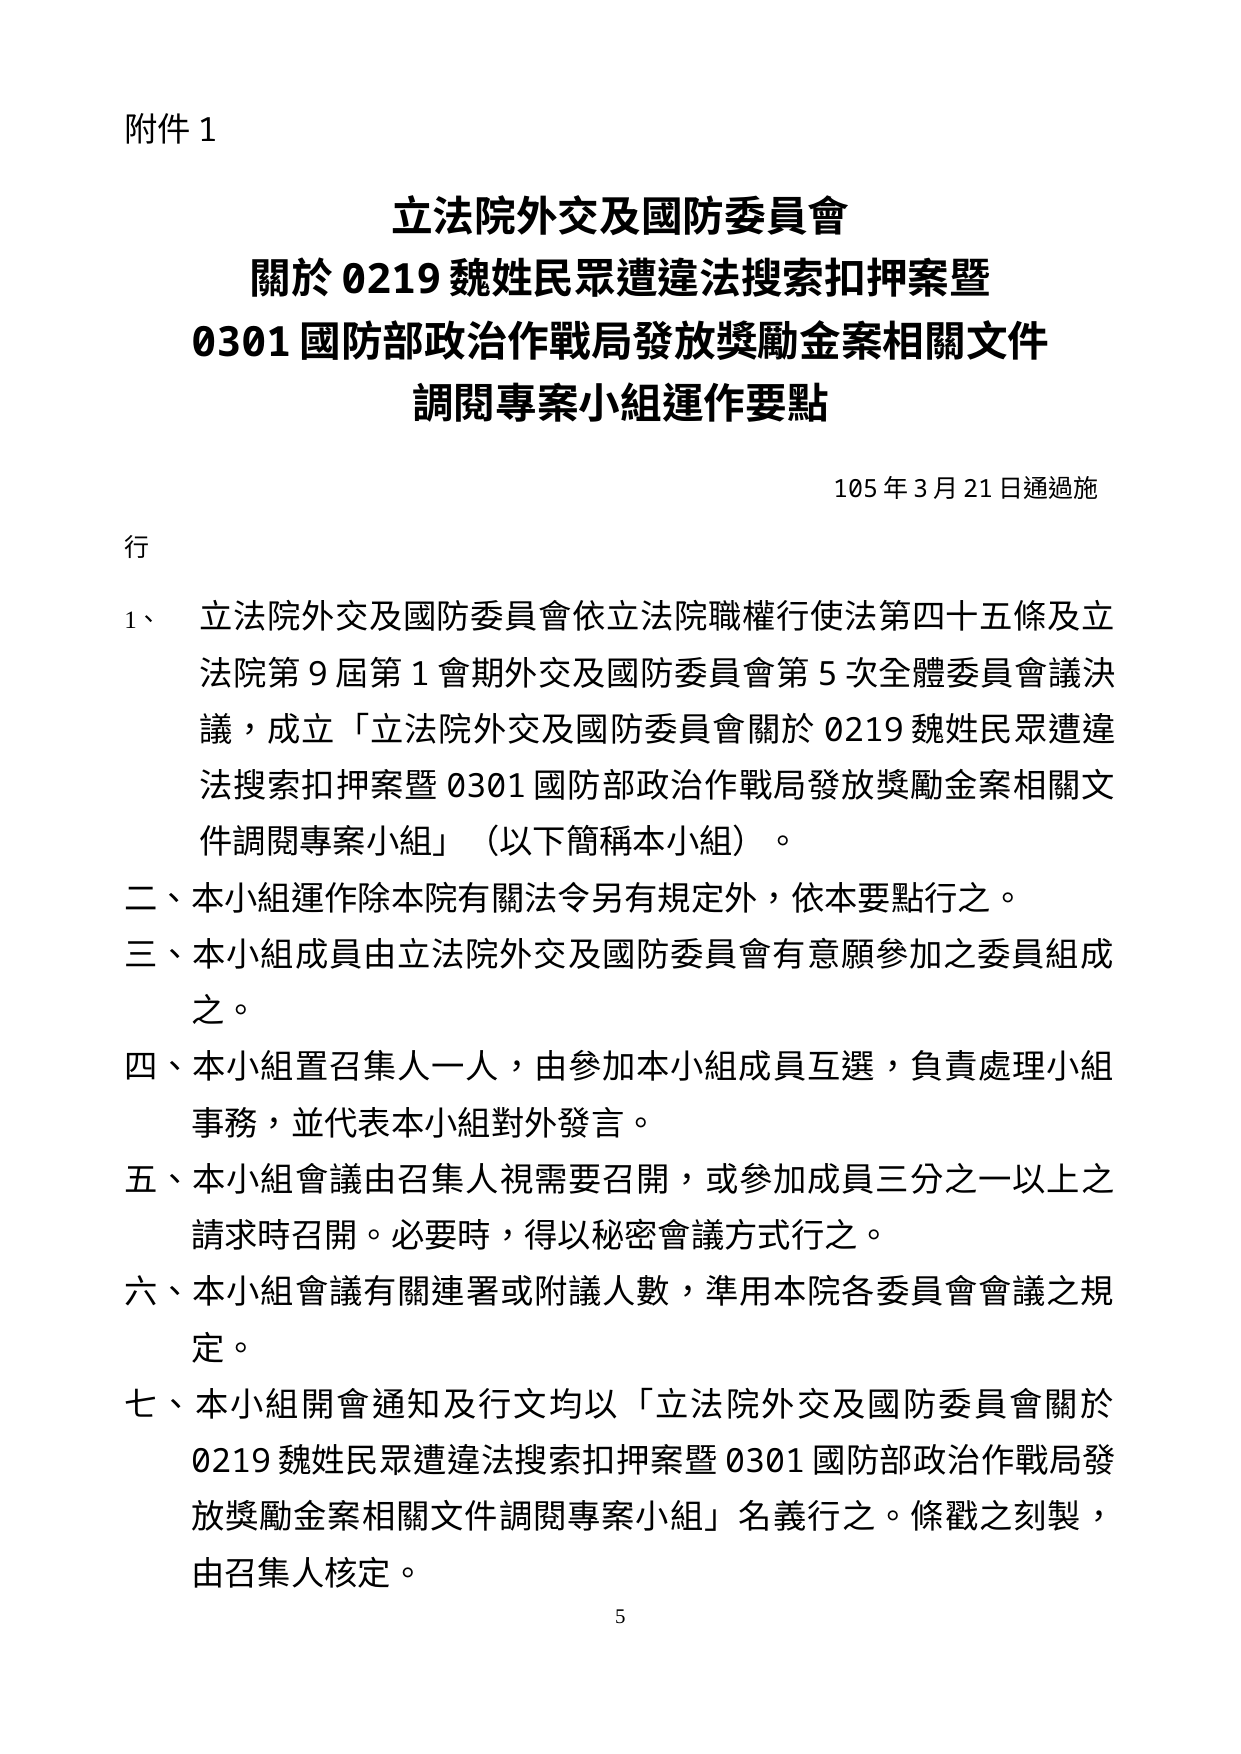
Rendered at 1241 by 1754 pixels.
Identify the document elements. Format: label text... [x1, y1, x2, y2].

text 五、本小組會議由召集人視需要召開，或參加成員三分之一以上之請求時召開。必要時，得以秘密會議方式行之。 [124, 1146, 1116, 1259]
text 四、本小組置召集人一人，由參加本小組成員互選，負責處理小組事務，並代表本小組對外發言。 [124, 1034, 1116, 1146]
text 三、本小組成員由立法院外交及國防委員會有意願參加之委員組成之。 [124, 921, 1116, 1034]
text 七、本小組開會通知及行文均以「立法院外交及國防委員會關於0219魏姓民眾遭違法搜索扣押案暨0301國防部政治作戰局發放獎勵金案相關文件調閱專案小組」名義行之。條戳之刻製，由召集人核定。 [124, 1371, 1116, 1596]
text 附件1 [124, 96, 1116, 152]
text 立法院外交及國防委員會 [124, 171, 1116, 234]
list 立法院外交及國防委員會依立法院職權行使法第四十五條及立法院第9屆第1會期外交及國防委員會第5次全體委員會議決議，成立「立法院外交及國防委員會關於0219魏姓民眾遭違法搜索扣押案暨0301國防部政治作戰局發放獎勵金案相關文件調閱專案小組」（以下簡稱本小組）。 [124, 584, 1116, 865]
text 105年3月21日通過施行 [124, 440, 1116, 565]
text 六、本小組會議有關連署或附議人數，準用本院各委員會會議之規定。 [124, 1259, 1116, 1371]
text 調閱專案小組運作要點 [124, 359, 1116, 421]
text 0301國防部政治作戰局發放獎勵金案相關文件 [124, 296, 1116, 359]
text 二、本小組運作除本院有關法令另有規定外，依本要點行之。 [124, 865, 1116, 921]
text 關於0219魏姓民眾遭違法搜索扣押案暨 [124, 234, 1116, 296]
